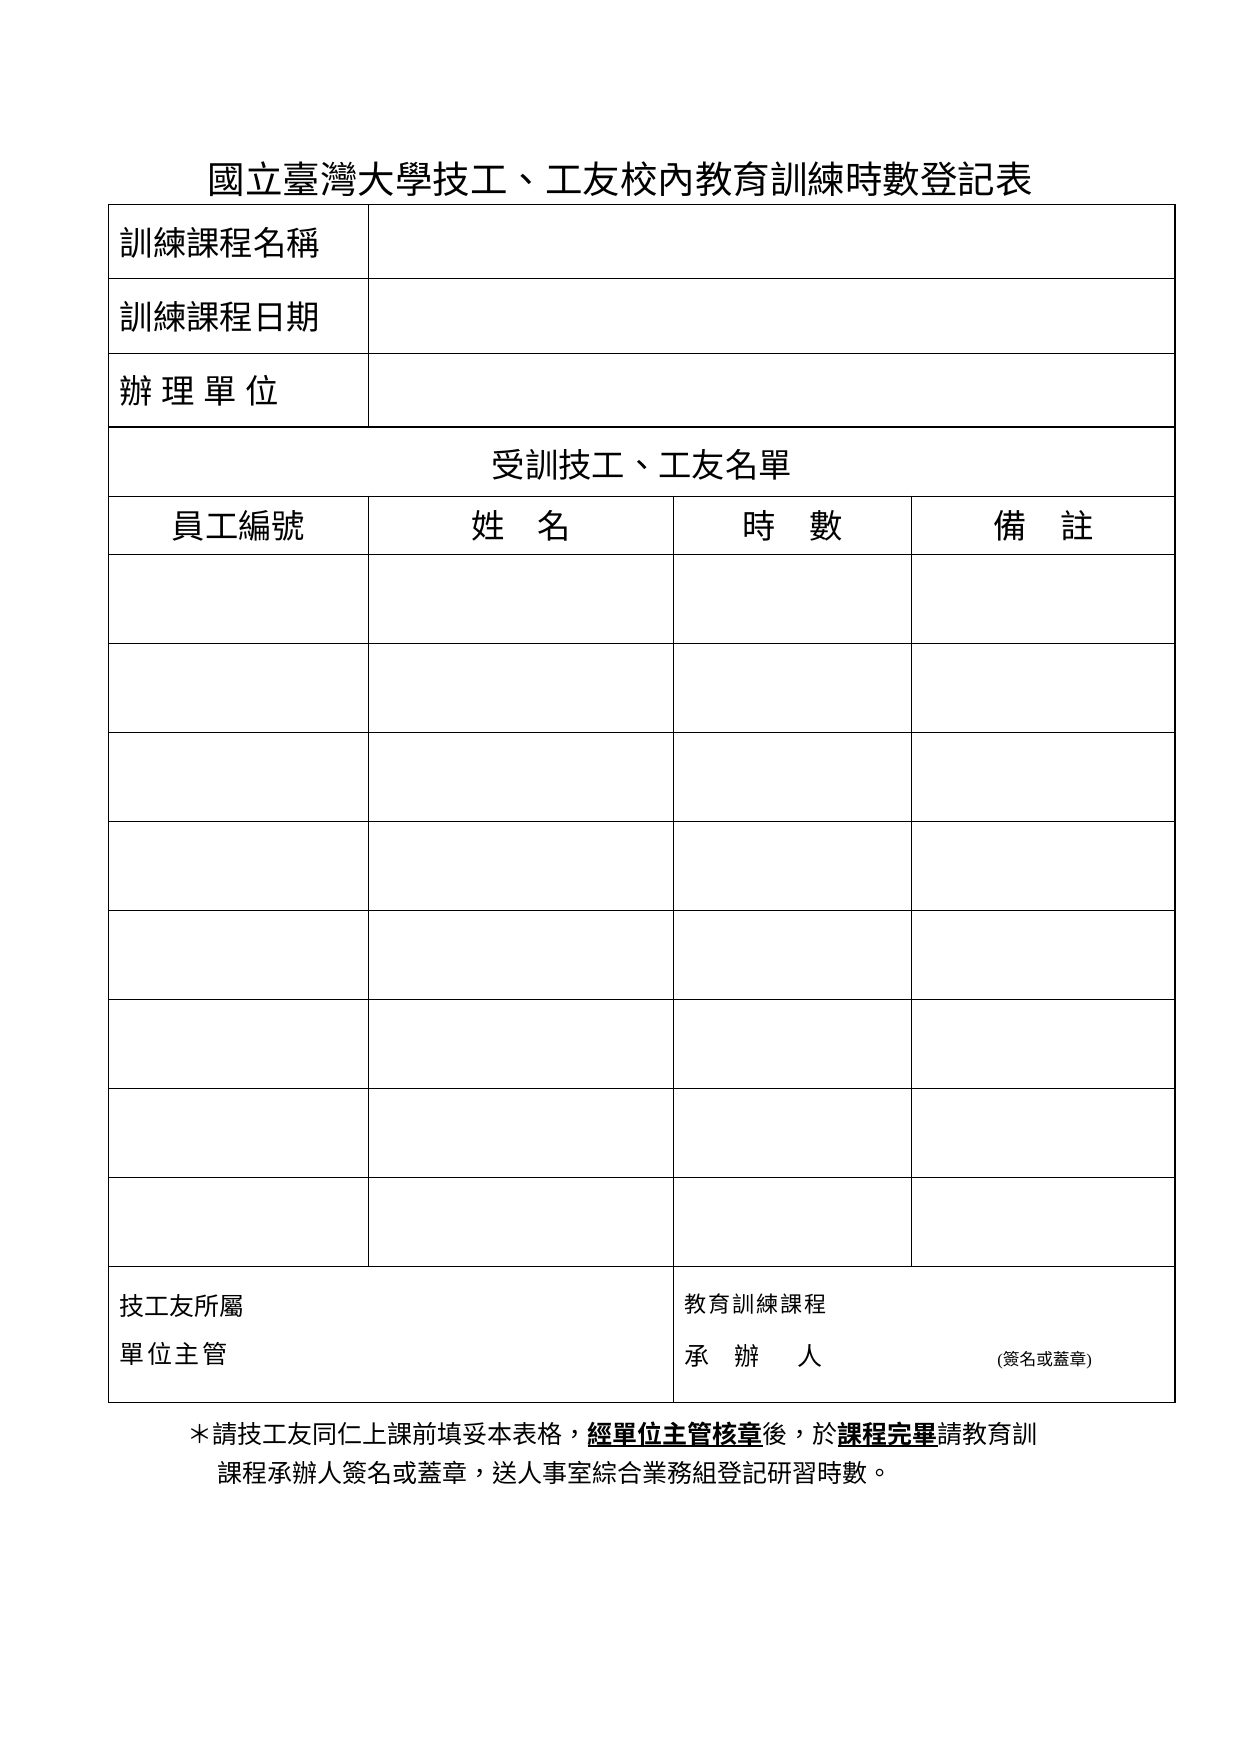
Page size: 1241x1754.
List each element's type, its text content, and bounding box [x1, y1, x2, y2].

table_cell 備 註 [912, 497, 1174, 553]
table_cell [369, 733, 673, 821]
text 課程承辦人簽名或蓋章，送人事室綜合業務組登記研習時數。 [187, 1453, 1053, 1489]
table_cell [1176, 732, 1240, 821]
table_cell [369, 279, 1174, 352]
table_cell [912, 555, 1174, 643]
table_cell [369, 555, 673, 643]
text ＊請技工友同仁上課前填妥本表格，經單位主管核章後，於課程完畢請教育訓 [187, 1403, 1053, 1453]
table_cell [369, 1178, 673, 1266]
table_cell [912, 733, 1174, 821]
table_cell [1176, 1177, 1240, 1266]
table_cell [912, 644, 1174, 732]
table_cell [912, 1000, 1174, 1088]
table_cell [1176, 278, 1240, 352]
table_header [369, 205, 1174, 278]
table_cell [1176, 821, 1240, 910]
table_cell [912, 911, 1174, 999]
table_cell [912, 1178, 1174, 1266]
table_cell [674, 1000, 911, 1088]
table_cell [674, 644, 911, 732]
table_cell [369, 354, 1174, 426]
table_cell [674, 822, 911, 910]
table_cell [674, 733, 911, 821]
table_cell [674, 1089, 911, 1177]
table_header 訓練課程名稱 [109, 205, 368, 278]
table_cell 教育訓練課程 承 辦 人 (簽名或蓋章) [674, 1267, 1174, 1402]
table_cell 姓 名 [369, 497, 673, 553]
table_cell [674, 1178, 911, 1266]
table_cell [369, 644, 673, 732]
table_cell [1176, 643, 1240, 732]
table_cell [1176, 999, 1240, 1088]
table_cell [674, 555, 911, 643]
table_cell [369, 822, 673, 910]
table_cell [1176, 1266, 1240, 1402]
table_cell [109, 911, 368, 999]
table_cell 受訓技工、工友名單 [109, 428, 1174, 496]
table_cell [1176, 496, 1240, 553]
table_cell [1176, 1088, 1240, 1177]
table_cell [369, 911, 673, 999]
table_cell [109, 733, 368, 821]
table_cell [109, 1178, 368, 1266]
table_cell [109, 822, 368, 910]
table_cell 辦理單位 [109, 354, 368, 426]
table_cell [912, 1089, 1174, 1177]
table_cell [369, 1000, 673, 1088]
table_cell [109, 644, 368, 732]
table_cell 訓練課程日期 [109, 279, 368, 352]
table_cell [1176, 554, 1240, 643]
table_cell [369, 1089, 673, 1177]
table_cell [109, 555, 368, 643]
table_cell [109, 1089, 368, 1177]
table_cell [674, 911, 911, 999]
table_cell [1176, 426, 1240, 496]
table_cell [109, 1000, 368, 1088]
table_cell [1176, 353, 1240, 426]
table_cell 員工編號 [109, 497, 368, 553]
text 國立臺灣大學技工、工友校內教育訓練時數登記表 [187, 150, 1053, 204]
table_cell [912, 822, 1174, 910]
table_cell 時 數 [674, 497, 911, 553]
table_header [1176, 204, 1240, 278]
table_cell 技工友所屬 單位主管 [109, 1267, 673, 1402]
table_cell [1176, 910, 1240, 999]
